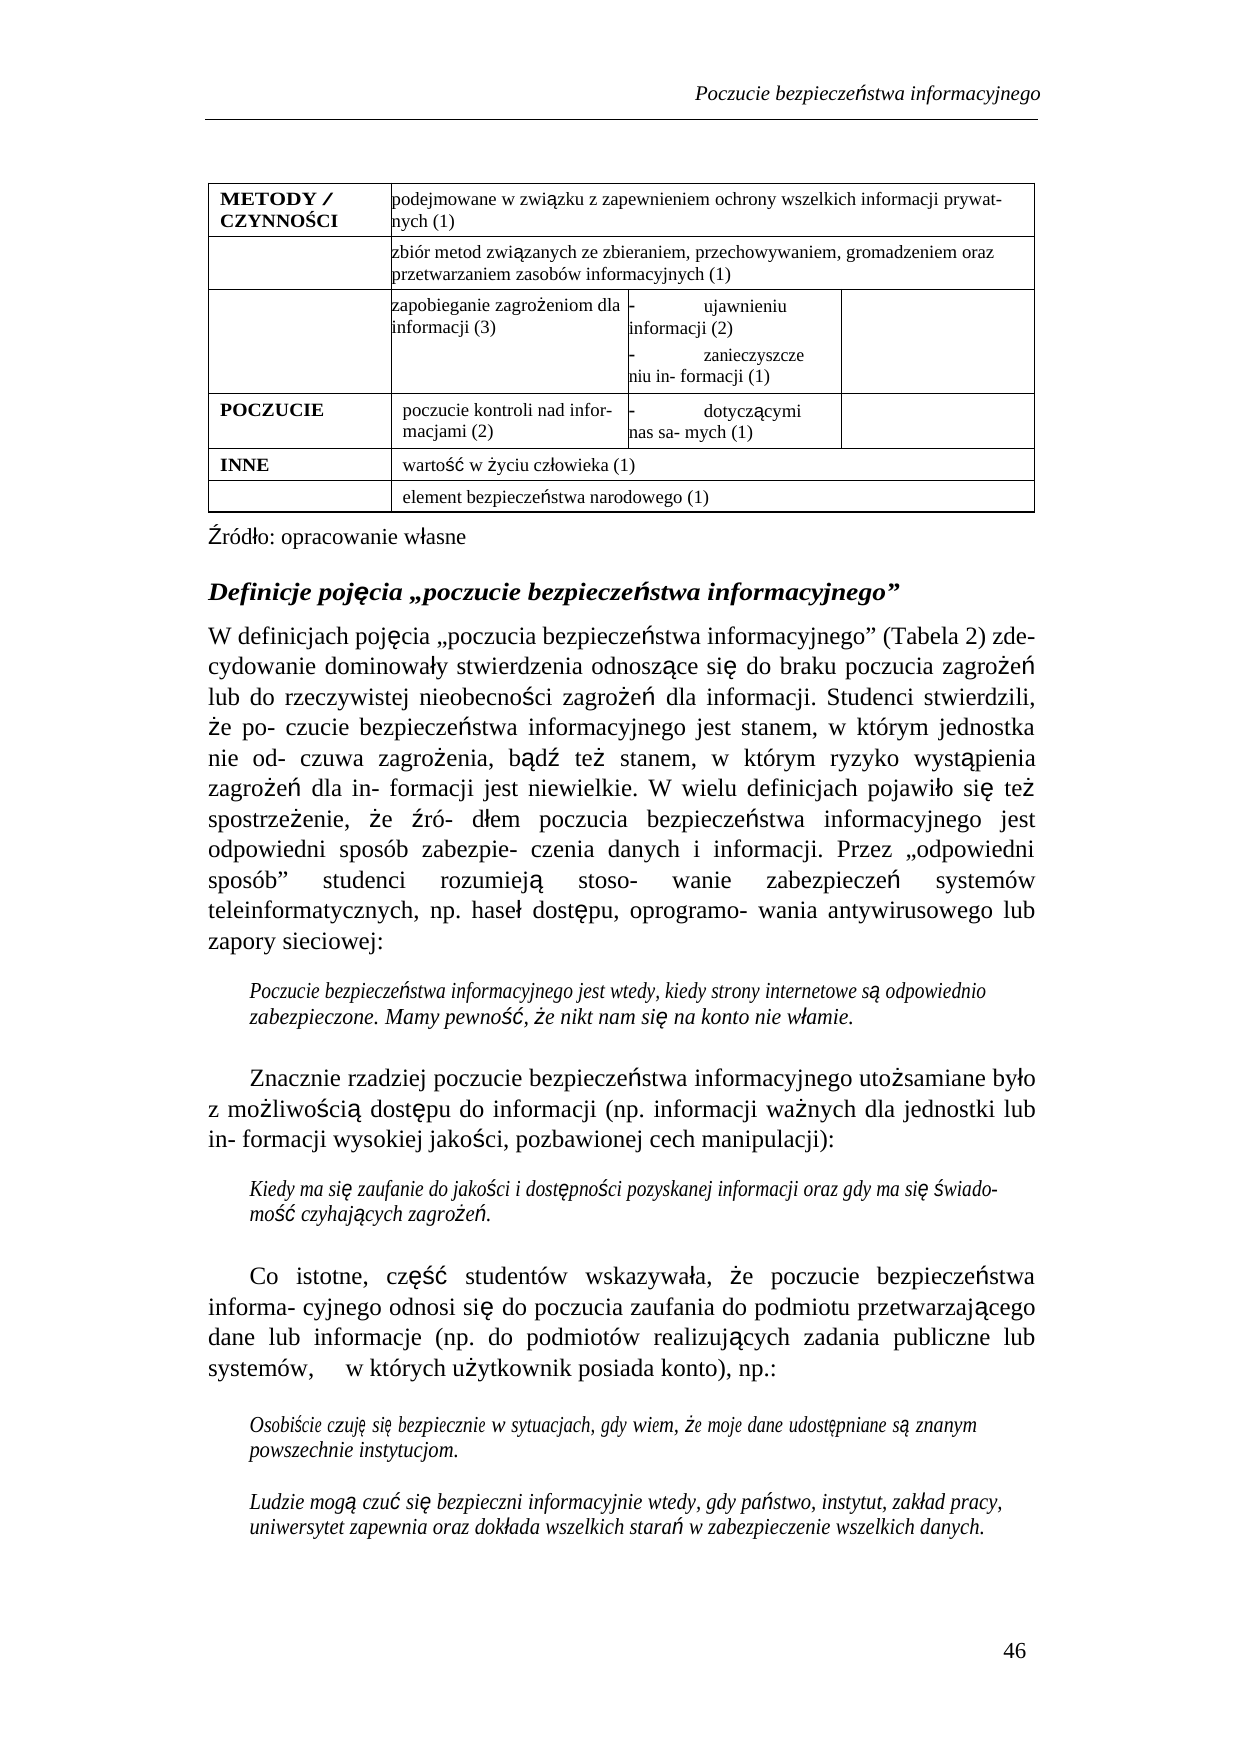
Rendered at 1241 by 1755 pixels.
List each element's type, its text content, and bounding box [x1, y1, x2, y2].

table_cell INNE [209, 449, 391, 480]
text W definicjach pojęcia „poczucia bezpieczeństwa informacyjnego” (Tabela 2) zde- cydowanie dominowały stwierdzenia odnoszące się do braku poczucia zagrożeń lub do rzeczywistej nieobecności zagrożeń dla informacji. Studenci stwierdzili, że po- czucie bezpieczeństwa informacyjnego jest stanem, w którym jednostka nie od- czuwa zagrożenia, bądź też stanem, w którym ryzyko wystąpienia zagrożeń dla in- formacji jest niewielkie. W wielu definicjach pojawiło się też spostrzeżenie, że źró- dłem poczucia bezpieczeństwa informacyjnego jest odpowiedni sposób zabezpie- czenia danych i informacji. Przez „odpowiedni sposób” studenci rozumieją stoso- wanie zabezpieczeń systemów teleinformatycznych, np. haseł dostępu, oprogramo- wania antywirusowego lub zapory sieciowej: [208, 621, 1036, 954]
text Co istotne, część studentów wskazywała, że poczucie bezpieczeństwa informa- cyjnego odnosi się do poczucia zaufania do podmiotu przetwarzającego dane lub informacje (np. do podmiotów realizujących zadania publiczne lub systemów, w których użytkownik posiada konto), np.: [208, 1261, 1036, 1382]
text Osobiście czuję się bezpiecznie w sytuacjach, gdy wiem, że moje dane udostępniane są znanym powszechnie instytucjom. [249, 1412, 984, 1462]
table_cell zapobieganie zagrożeniom dla informacji (3) [392, 290, 628, 393]
table_cell POCZUCIE [209, 394, 391, 448]
text Poczucie bezpieczeństwa informacyjnego jest wtedy, kiedy strony internetowe są odpowiednio zabezpieczone. Mamy pewność, że nikt nam się na konto nie włamie. [249, 979, 1039, 1029]
text Źródło: opracowanie własne [208, 523, 1241, 549]
table_cell ujawnieniu informacji (2) zanieczyszczeniu in- formacji (1) [629, 290, 841, 393]
table_header METODY / CZYNNOŚCI [209, 184, 391, 236]
table_cell [842, 290, 1034, 393]
subtitle Definicje pojęcia „poczucie bezpieczeństwa informacyjnego” [208, 577, 1241, 606]
table_header podejmowane w związku z zapewnieniem ochrony wszelkich informacji prywat- nych (1) [392, 184, 1034, 236]
text Poczucie bezpieczeństwa informacyjnego [695, 81, 1241, 105]
table_cell wartość w życiu człowieka (1) [392, 449, 1034, 480]
table_cell [842, 394, 1034, 448]
table_cell element bezpieczeństwa narodowego (1) [392, 481, 1034, 511]
table_cell poczucie kontroli nad infor- macjami (2) [392, 394, 628, 448]
text Kiedy ma się zaufanie do jakości i dostępności pozyskanej informacji oraz gdy ma się świado- mość czyhających zagrożeń. [249, 1176, 1006, 1227]
table_cell [209, 481, 391, 511]
text Ludzie mogą czuć się bezpieczni informacyjnie wtedy, gdy państwo, instytut, zakład pracy, uniwersytet zapewnia oraz dokłada wszelkich starań w zabezpieczenie wszelkich danych. [249, 1489, 1039, 1539]
table_cell zbiór metod związanych ze zbieraniem, przechowywaniem, gromadzeniem oraz przetwarzaniem zasobów informacyjnych (1) [392, 237, 1034, 289]
table_cell dotyczącymi nas sa- mych (1) [629, 394, 841, 448]
table_cell [209, 290, 391, 393]
text Znacznie rzadziej poczucie bezpieczeństwa informacyjnego utożsamiane było z możliwością dostępu do informacji (np. informacji ważnych dla jednostki lub in- formacji wysokiej jakości, pozbawionej cech manipulacji): [208, 1063, 1036, 1153]
table_cell [209, 237, 391, 289]
